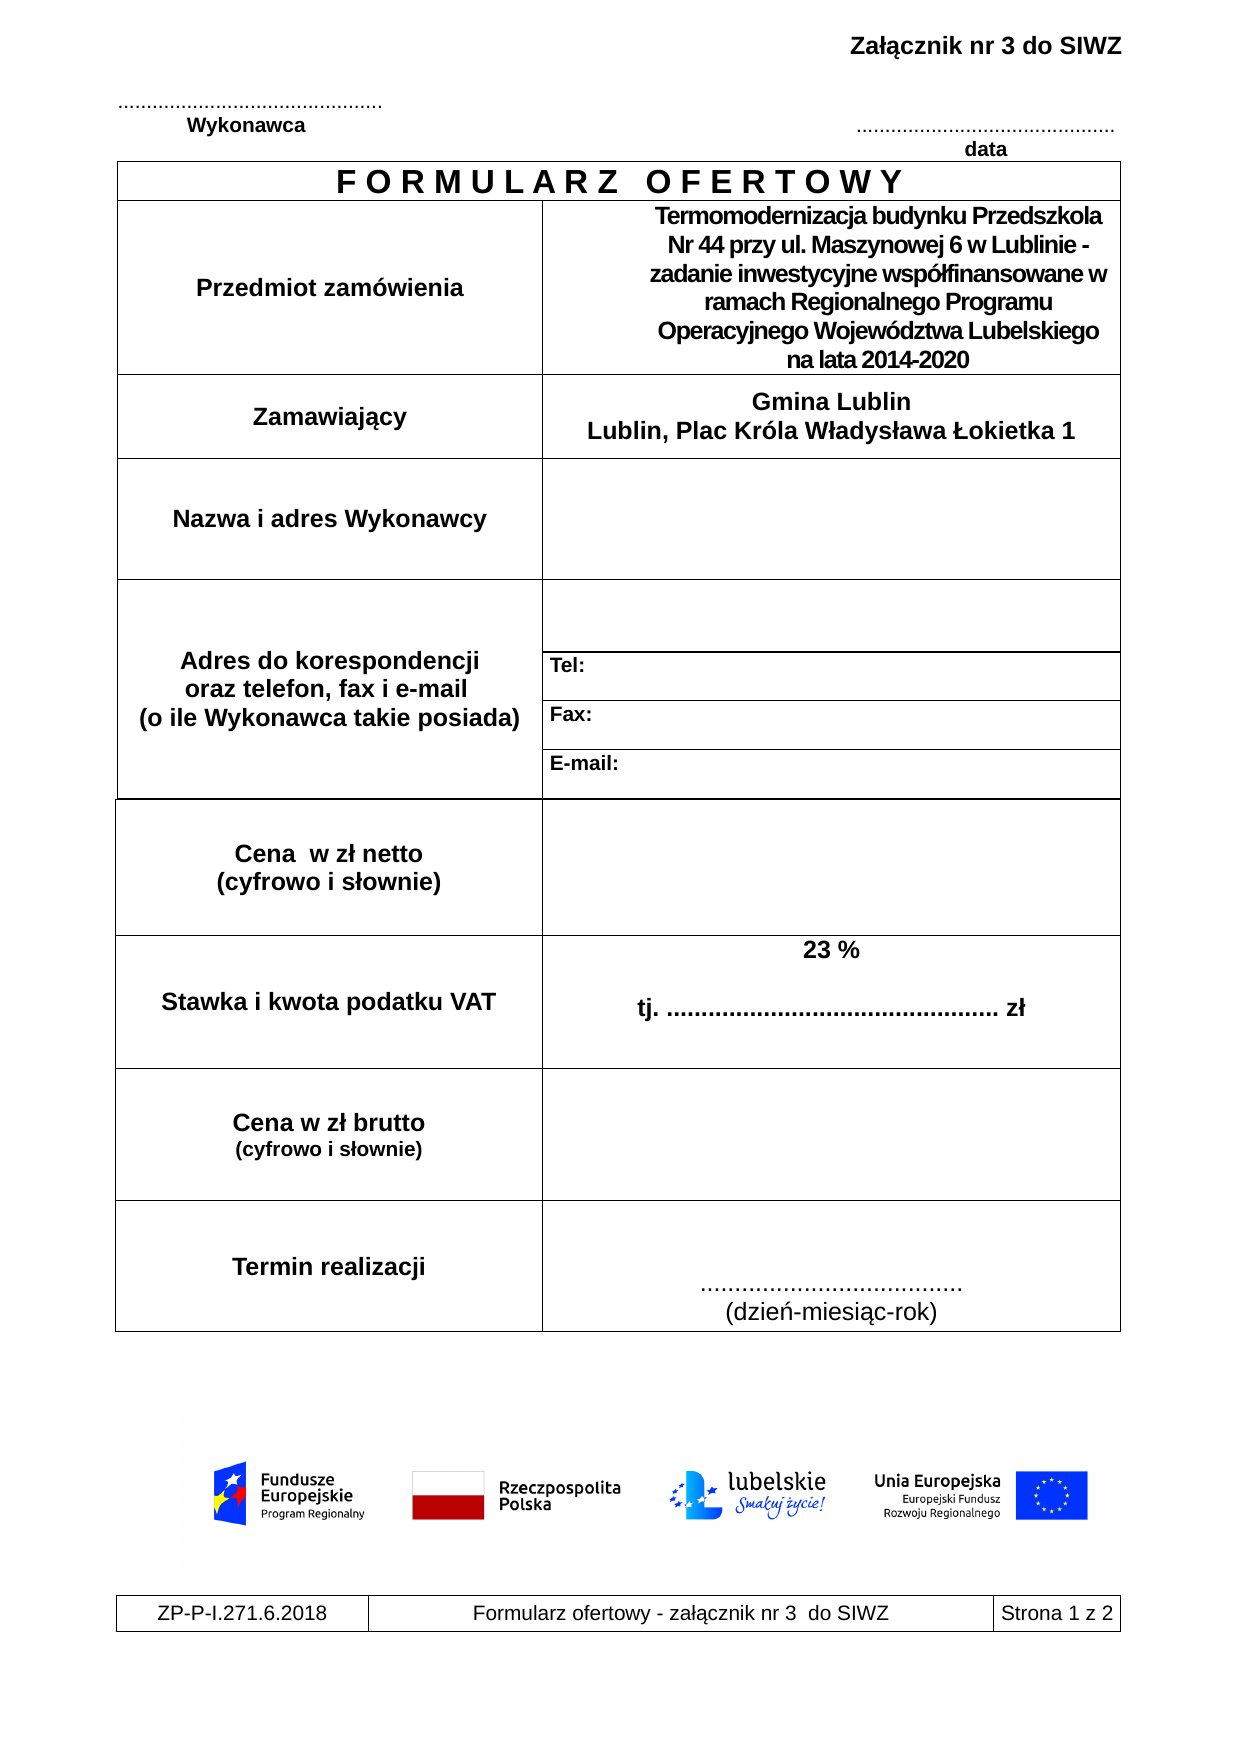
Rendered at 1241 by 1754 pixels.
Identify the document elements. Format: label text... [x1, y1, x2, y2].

table_cell Tel: [543, 653, 1120, 700]
table_cell Termin realizacji [116, 1201, 542, 1331]
table_cell ...................................... (dzień-miesiąc-rok) [543, 1201, 1120, 1331]
table_cell Przedmiot zamówienia [118, 201, 542, 374]
table_cell Termomodernizacja budynku Przedszkola Nr 44 przy ul. Maszynowej 6 w Lublinie - zadanie inwestycyjne współfinansowane w ramach Regionalnego Programu Operacyjnego Województwa Lubelskiego na lata 2014-2020 [543, 201, 1120, 374]
table_cell E-mail: [543, 750, 1120, 798]
table_cell Cena w zł brutto (cyfrowo i słownie) [116, 1069, 542, 1200]
text .............................................. [117, 89, 1122, 113]
text data [117, 137, 1122, 161]
subtitle Załącznik nr 3 do SIWZ [117, 31, 1122, 60]
table_cell [543, 580, 1120, 651]
table_cell Fax: [543, 701, 1120, 749]
table_header Cena w zł netto (cyfrowo i słownie) [116, 800, 542, 934]
table_cell Stawka i kwota podatku VAT [116, 936, 542, 1067]
table_cell 23 % tj. ................................................ zł [543, 936, 1120, 1067]
table_cell [543, 459, 1120, 578]
picture [177, 1414, 1123, 1567]
text Wykonawca ............................................. [117, 113, 1122, 137]
table_cell Adres do korespondencji oraz telefon, fax i e-mail (o ile Wykonawca takie posiada) [118, 580, 542, 798]
table_cell Zamawiający [118, 375, 542, 458]
table_cell Nazwa i adres Wykonawcy [118, 459, 542, 578]
table_header [543, 800, 1120, 934]
table_header F O R M U L A R Z O F E R T O W Y [118, 162, 1120, 200]
table_cell Gmina Lublin Lublin, Plac Króla Władysława Łokietka 1 [543, 375, 1120, 458]
table_cell [543, 1069, 1120, 1200]
